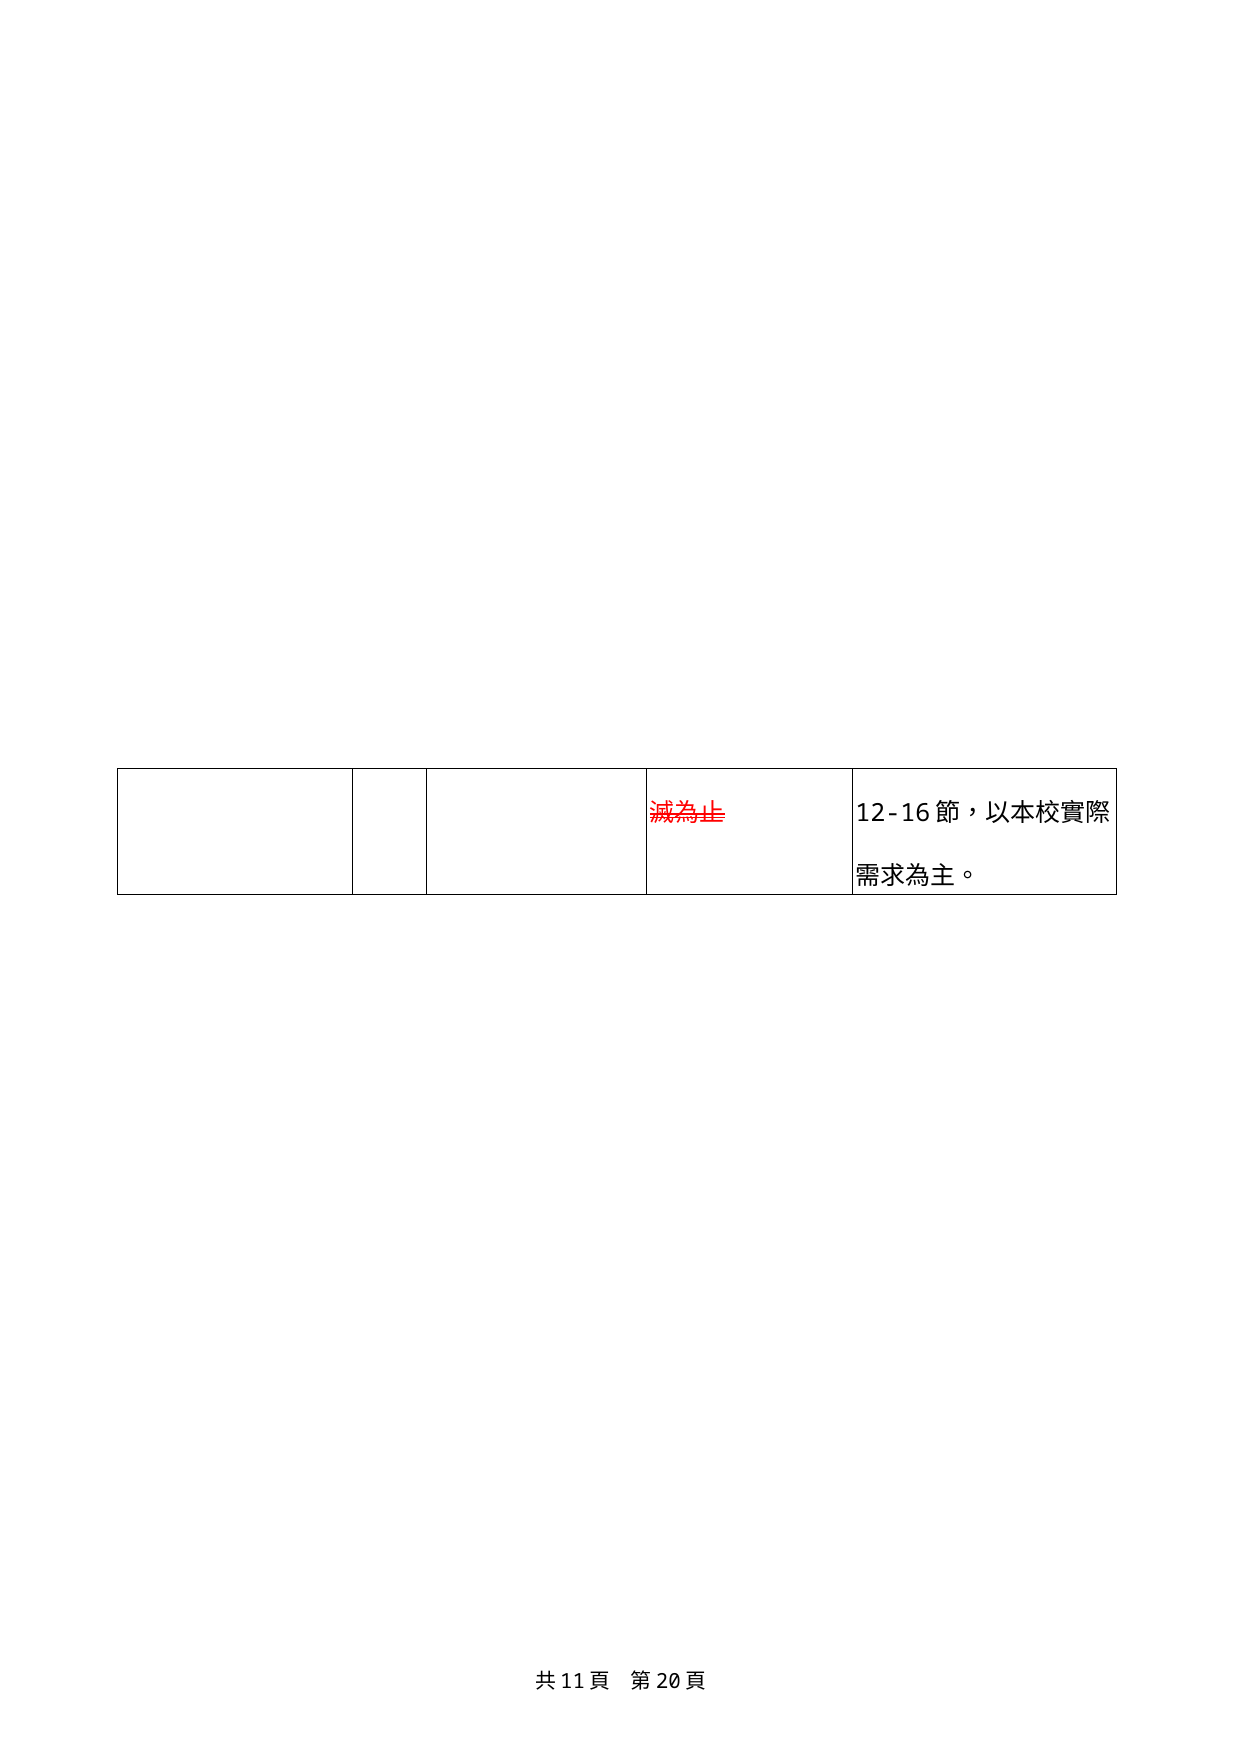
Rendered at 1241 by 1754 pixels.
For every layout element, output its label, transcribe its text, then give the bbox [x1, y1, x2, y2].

table_cell 滅為止 [647, 769, 852, 894]
table_cell [427, 769, 646, 894]
table_cell 12-16節，以本校實際需求為主。 [853, 769, 1116, 894]
table_cell [118, 769, 352, 894]
table_cell [353, 769, 426, 894]
